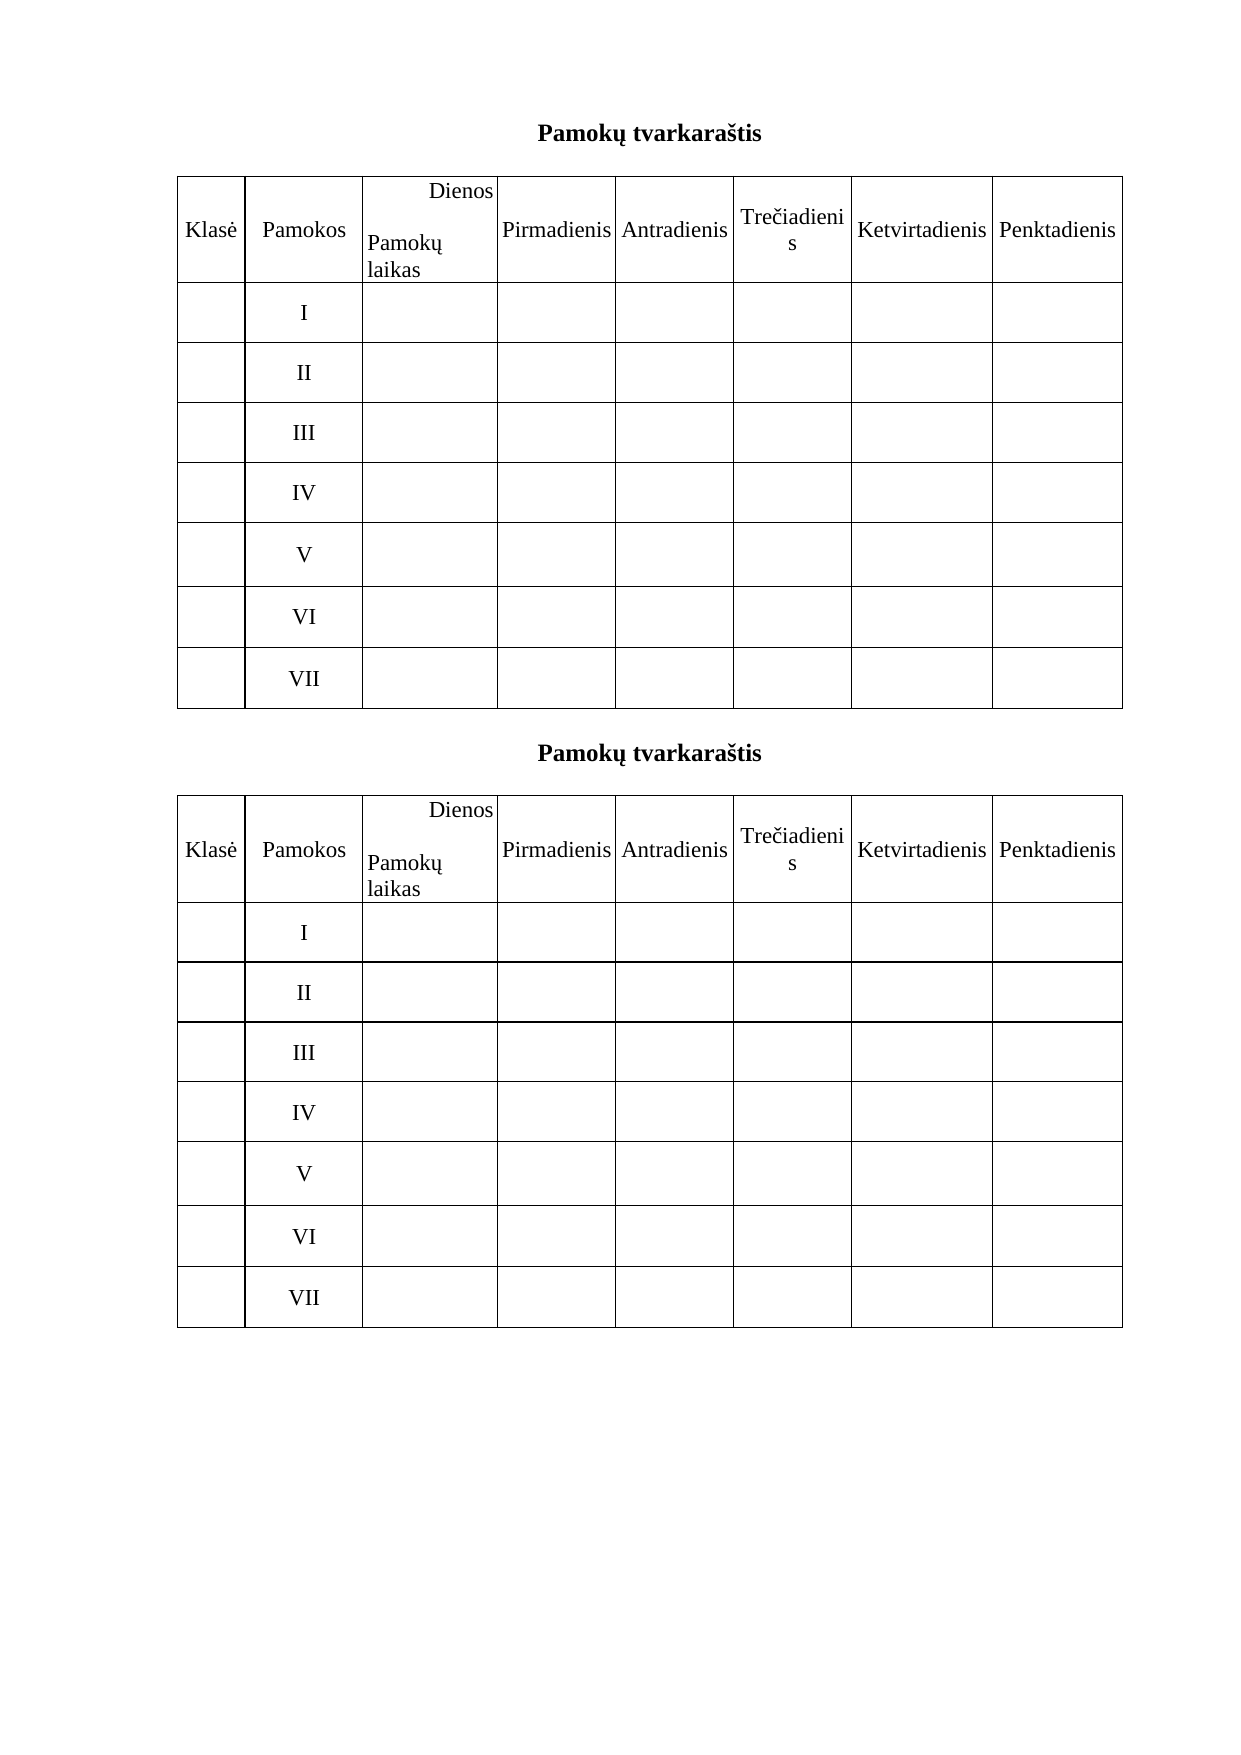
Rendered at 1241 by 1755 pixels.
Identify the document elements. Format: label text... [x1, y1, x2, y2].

table_cell [363, 1267, 497, 1327]
table_cell [498, 403, 615, 462]
table_cell [616, 1082, 733, 1141]
table_cell [852, 1267, 992, 1327]
table_cell VII [246, 1267, 362, 1327]
table_cell [363, 963, 497, 1021]
table_cell [993, 648, 1122, 708]
table_cell [178, 463, 244, 522]
table_cell [616, 403, 733, 462]
table_cell III [246, 1023, 362, 1081]
table_cell [734, 1267, 851, 1327]
table_header Pirmadienis [498, 177, 615, 282]
table_cell [993, 403, 1122, 462]
table_cell [852, 1082, 992, 1141]
table_cell [363, 523, 497, 586]
table_cell [616, 1267, 733, 1327]
table_header Pamokos [246, 177, 362, 282]
table_cell [734, 283, 851, 342]
table_cell [734, 903, 851, 961]
table_cell [852, 963, 992, 1021]
table_header Klasė [178, 177, 244, 282]
table_cell II [246, 343, 362, 402]
table_cell [616, 343, 733, 402]
table_cell [363, 587, 497, 647]
table_cell [852, 903, 992, 961]
table_cell V [246, 1142, 362, 1205]
table_cell [993, 1142, 1122, 1205]
table_cell [498, 343, 615, 402]
table_cell [852, 1206, 992, 1266]
table_cell [734, 1142, 851, 1205]
table_cell [498, 1082, 615, 1141]
table_cell [734, 403, 851, 462]
table_cell [616, 1142, 733, 1205]
table_header Trečiadienis [734, 177, 851, 282]
table_cell [993, 1267, 1122, 1327]
table_header Trečiadienis [734, 796, 851, 902]
table_cell [363, 1142, 497, 1205]
table_cell [734, 963, 851, 1021]
table_cell [734, 1206, 851, 1266]
table_cell V [246, 523, 362, 586]
table_cell [993, 283, 1122, 342]
table_cell [993, 587, 1122, 647]
table_cell [498, 1206, 615, 1266]
table_header Antradienis [616, 796, 733, 902]
table_cell [852, 648, 992, 708]
table_header Pamokos [246, 796, 362, 902]
table_cell [852, 343, 992, 402]
table_cell [616, 963, 733, 1021]
table_cell [498, 1267, 615, 1327]
table_cell I [246, 283, 362, 342]
table_cell [498, 1142, 615, 1205]
table_cell [363, 1206, 497, 1266]
table_cell [178, 1023, 244, 1081]
text Pamokų tvarkaraštis [177, 738, 1122, 766]
table_cell [616, 1023, 733, 1081]
table_cell [498, 1023, 615, 1081]
table_cell [852, 1023, 992, 1081]
table_header Pirmadienis [498, 796, 615, 902]
table_cell [993, 1023, 1122, 1081]
table_cell [498, 963, 615, 1021]
table_cell [178, 587, 244, 647]
table_header Ketvirtadienis [852, 177, 992, 282]
table_cell [363, 648, 497, 708]
table_cell [178, 1142, 244, 1205]
table_cell [178, 403, 244, 462]
table_cell [498, 903, 615, 961]
table_cell [363, 1023, 497, 1081]
table_header Penktadienis [993, 796, 1122, 902]
table_cell [993, 1082, 1122, 1141]
text Pamokų tvarkaraštis [177, 118, 1122, 147]
table_cell [178, 1082, 244, 1141]
table_cell [993, 463, 1122, 522]
table_cell [178, 283, 244, 342]
table_cell [993, 903, 1122, 961]
table_cell [616, 1206, 733, 1266]
table_cell [616, 523, 733, 586]
table_cell [498, 587, 615, 647]
table_cell [616, 648, 733, 708]
table_cell [852, 587, 992, 647]
table_header Penktadienis [993, 177, 1122, 282]
table_cell [734, 523, 851, 586]
table_cell [852, 283, 992, 342]
table_cell [178, 523, 244, 586]
table_cell [734, 587, 851, 647]
table_cell [852, 1142, 992, 1205]
table_cell IV [246, 1082, 362, 1141]
table_cell [734, 1023, 851, 1081]
table_cell [498, 648, 615, 708]
table_cell [734, 463, 851, 522]
table_cell [363, 343, 497, 402]
table_cell [852, 403, 992, 462]
table_cell [993, 963, 1122, 1021]
table_cell I [246, 903, 362, 961]
table_cell [363, 463, 497, 522]
table_cell III [246, 403, 362, 462]
table_cell II [246, 963, 362, 1021]
table_cell [178, 1267, 244, 1327]
table_header Ketvirtadienis [852, 796, 992, 902]
table_cell [178, 1206, 244, 1266]
table_cell VI [246, 1206, 362, 1266]
table_cell [498, 283, 615, 342]
table_cell [178, 343, 244, 402]
table_cell [363, 283, 497, 342]
table_cell [178, 963, 244, 1021]
table_cell [178, 648, 244, 708]
table_cell [363, 903, 497, 961]
table_cell [616, 463, 733, 522]
table_cell [178, 903, 244, 961]
table_header Dienos Pamokų laikas [363, 177, 497, 282]
table_cell [993, 523, 1122, 586]
table_cell [734, 343, 851, 402]
table_cell VI [246, 587, 362, 647]
table_cell [498, 463, 615, 522]
table_cell [852, 523, 992, 586]
table_cell [852, 463, 992, 522]
table_cell [616, 587, 733, 647]
table_cell VII [246, 648, 362, 708]
table_header Dienos Pamokų laikas [363, 796, 497, 902]
table_cell [363, 403, 497, 462]
table_cell IV [246, 463, 362, 522]
table_cell [734, 648, 851, 708]
table_cell [993, 1206, 1122, 1266]
table_cell [616, 283, 733, 342]
table_cell [993, 343, 1122, 402]
table_cell [734, 1082, 851, 1141]
table_cell [616, 903, 733, 961]
table_header Klasė [178, 796, 244, 902]
table_header Antradienis [616, 177, 733, 282]
table_cell [498, 523, 615, 586]
table_cell [363, 1082, 497, 1141]
